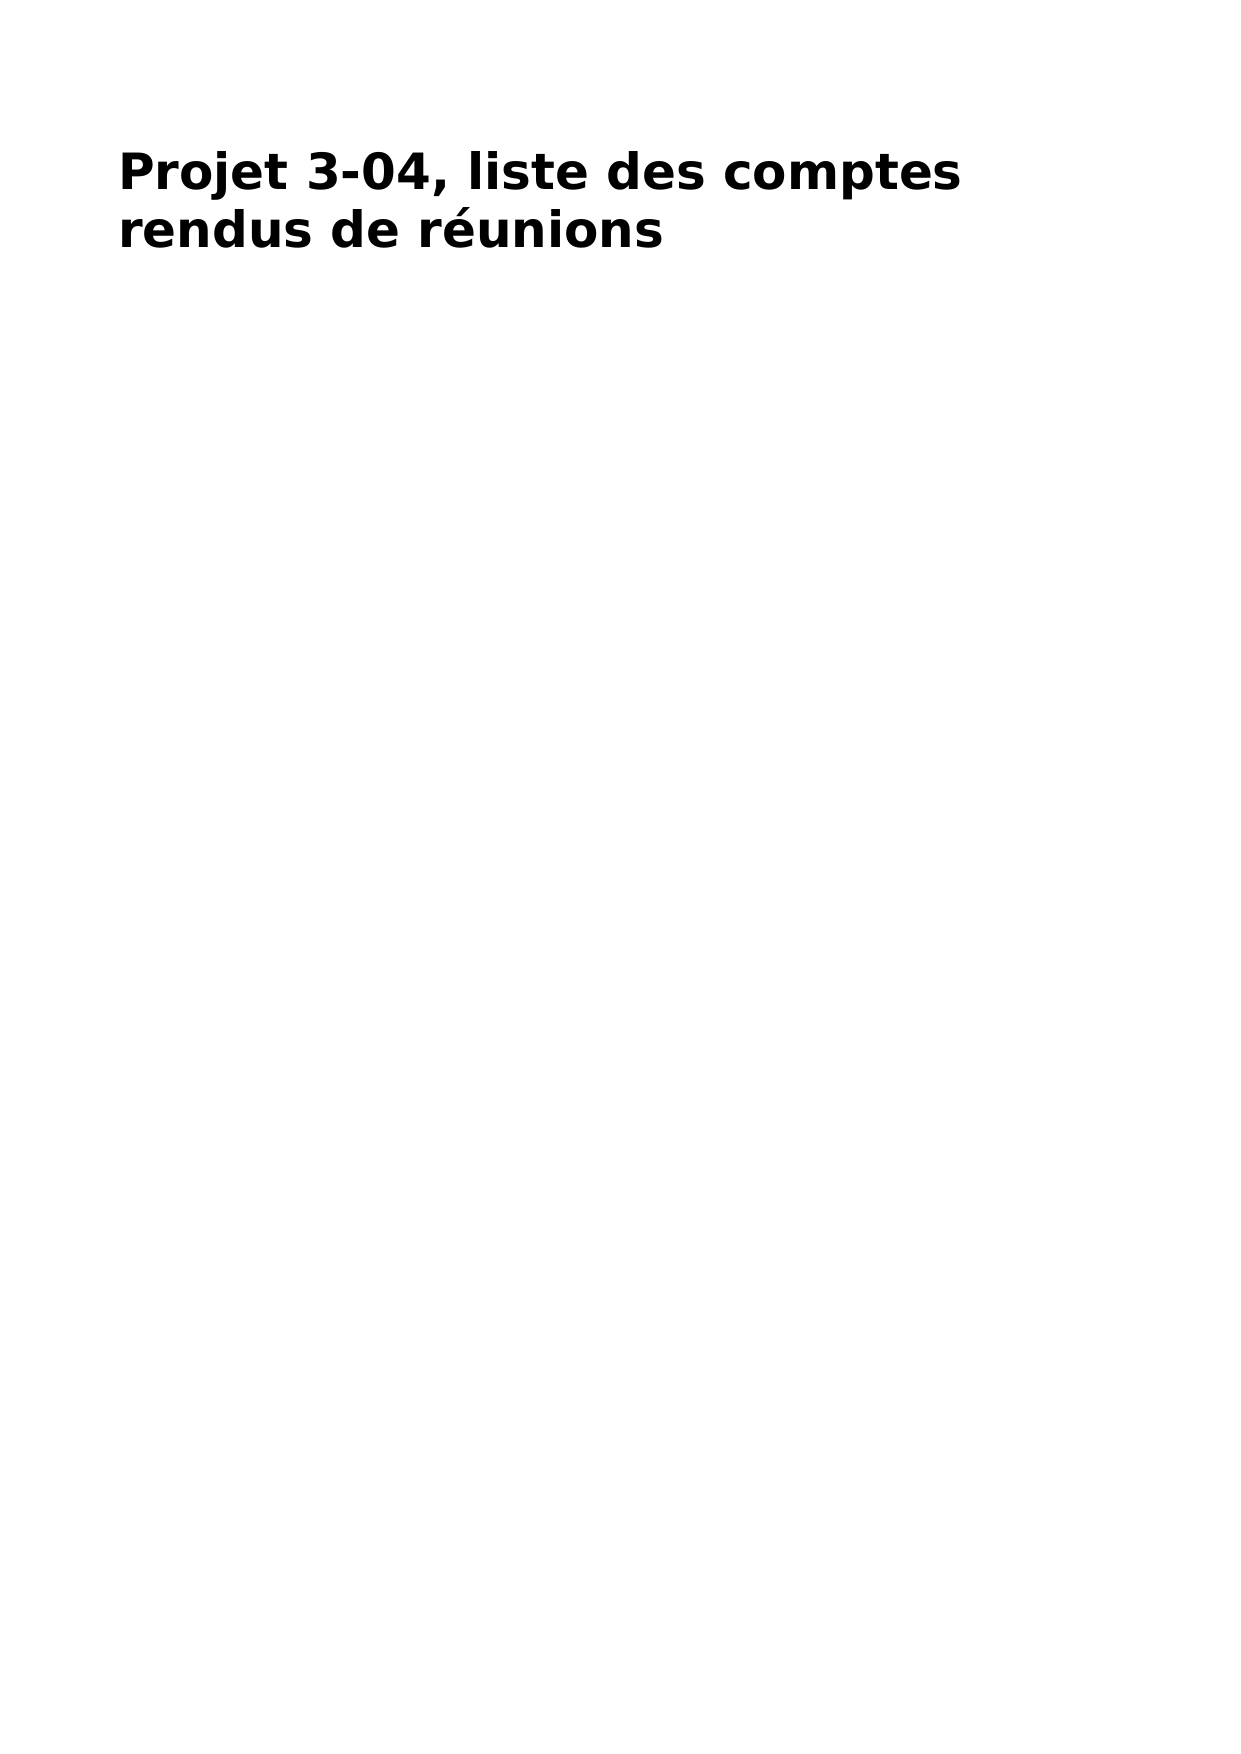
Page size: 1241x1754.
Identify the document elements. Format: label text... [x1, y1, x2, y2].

subtitle Projet 3-04, liste des comptes rendus de réunions [118, 143, 1122, 259]
